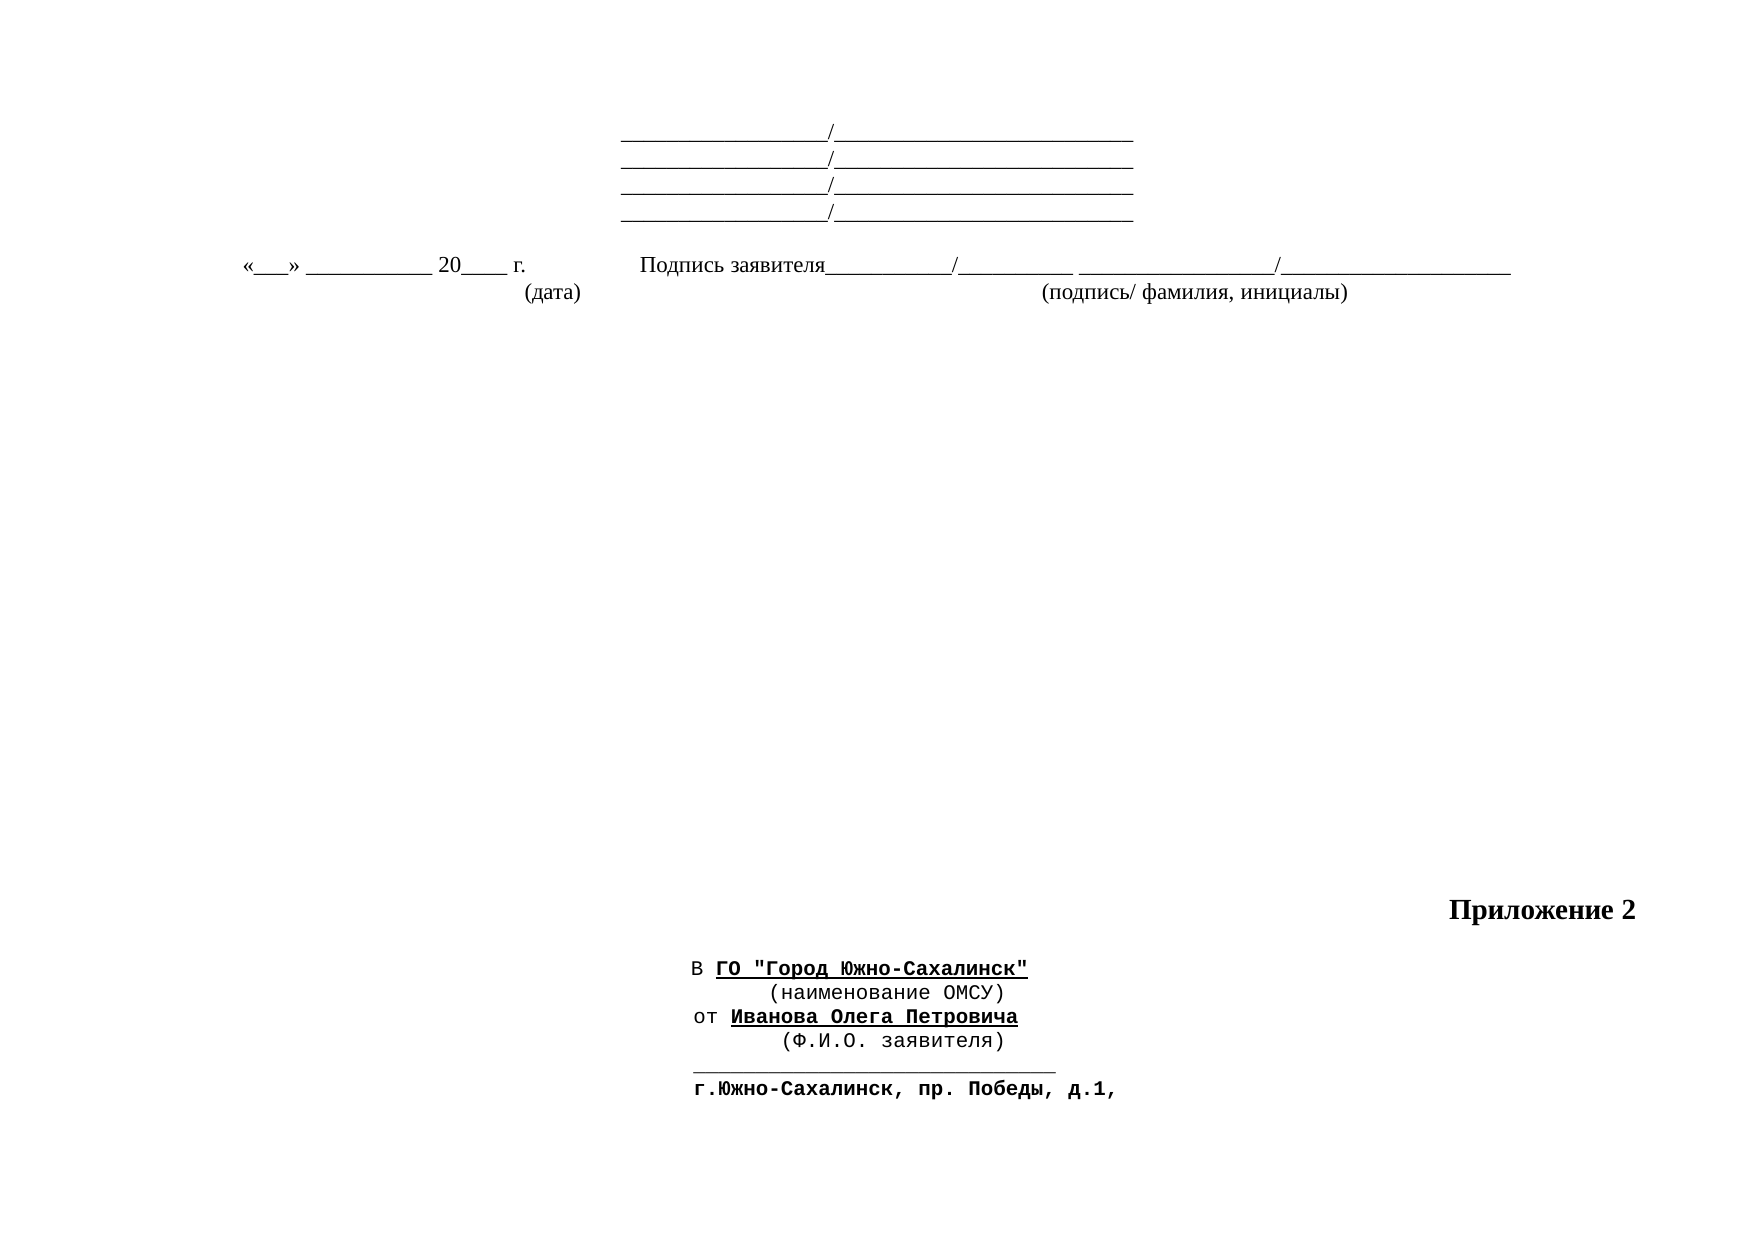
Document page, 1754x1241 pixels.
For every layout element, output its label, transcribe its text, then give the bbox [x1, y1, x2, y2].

text (Ф.И.О. заявителя) [118, 1029, 1636, 1053]
text г.Южно-Сахалинск, пр. Победы, д.1, [118, 1077, 1636, 1101]
text (дата) (подпись/ фамилия, инициалы) [118, 277, 1636, 304]
text __________________/__________________________ [118, 145, 1636, 171]
text Приложение 2 [118, 892, 1636, 926]
text (наименование ОМСУ) [118, 982, 1636, 1006]
text _____________________________ [118, 1053, 1636, 1077]
text «___» ___________ 20____ г. Подпись заявителя___________/__________ _________________/____________________ [118, 251, 1636, 277]
text __________________/__________________________ [118, 118, 1636, 145]
text __________________/__________________________ [118, 171, 1636, 198]
text __________________/__________________________ [118, 198, 1636, 224]
text от Иванова Олега Петровича [118, 1006, 1636, 1029]
text В ГО "Город Южно-Сахалинск" [591, 958, 1636, 982]
